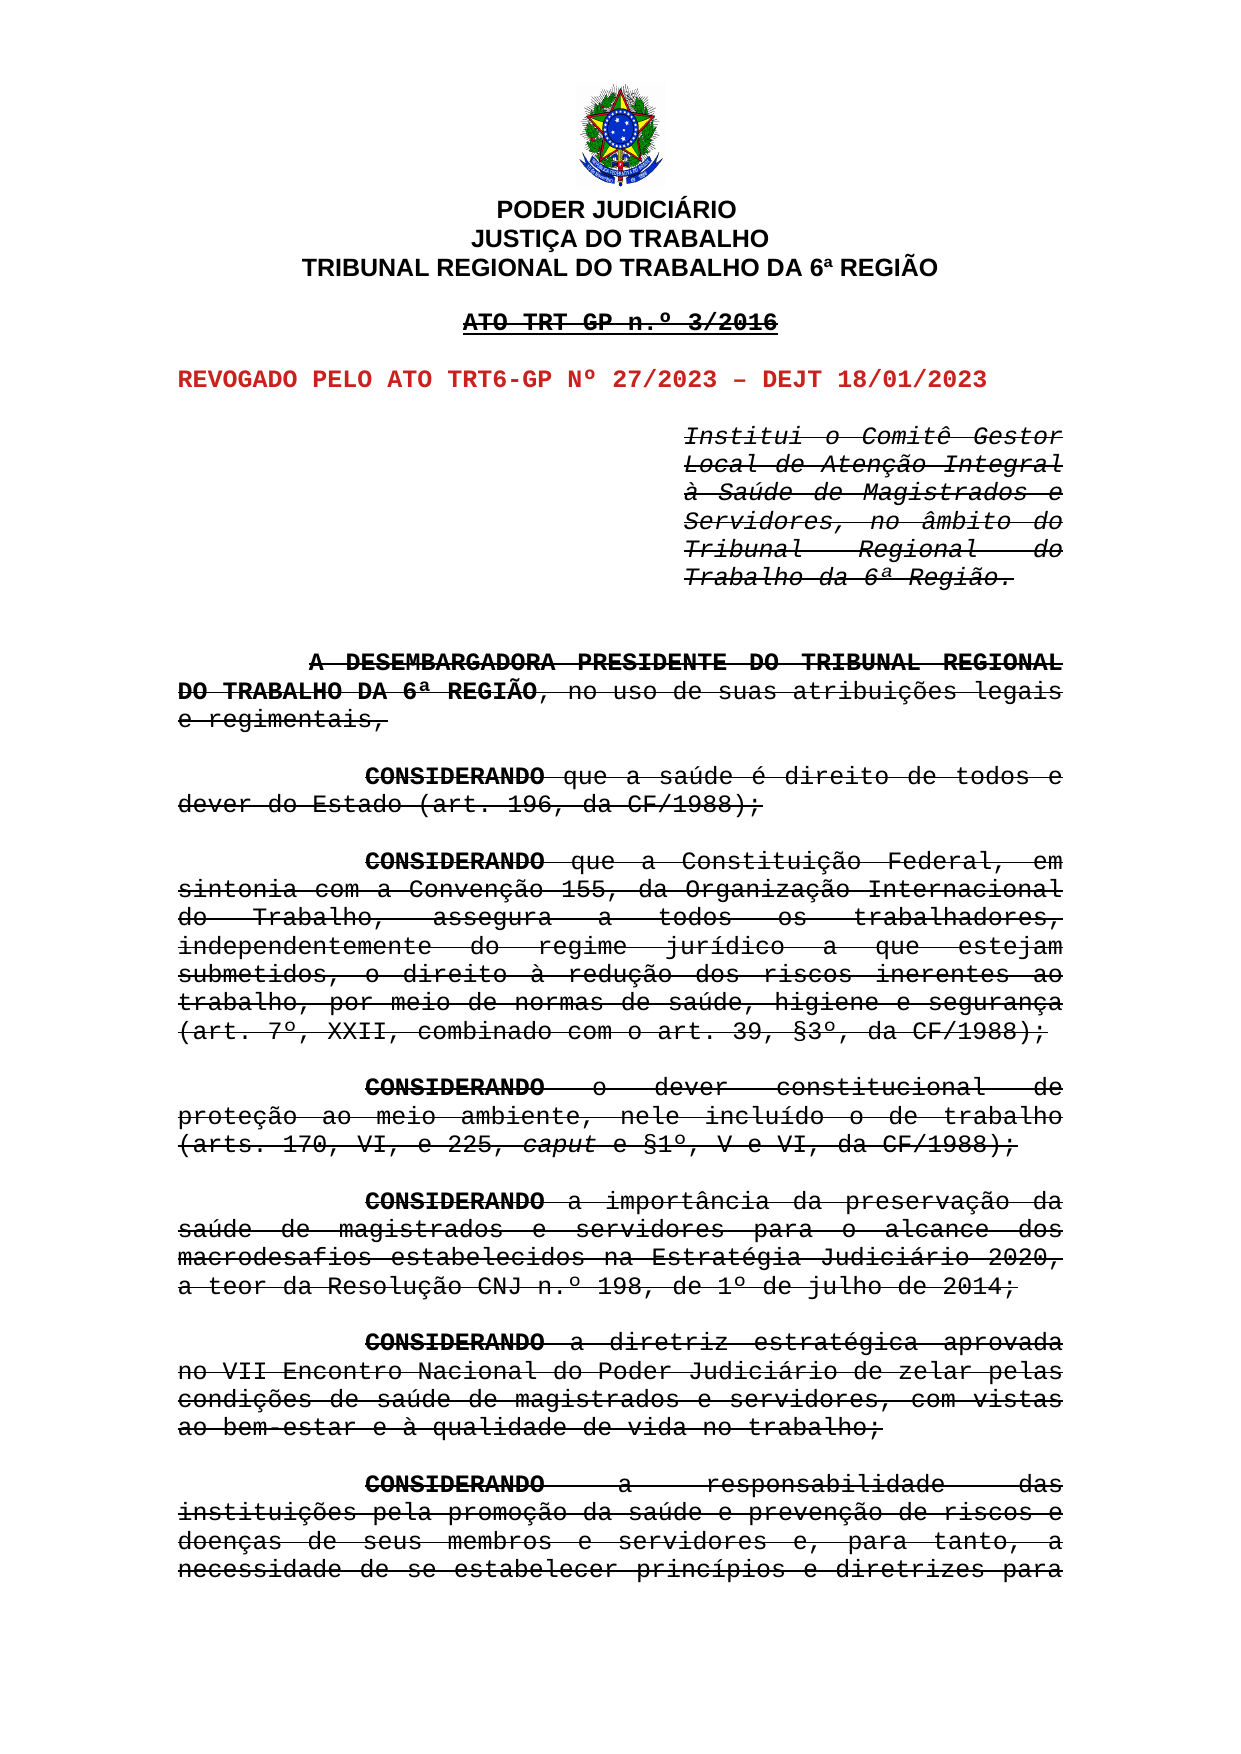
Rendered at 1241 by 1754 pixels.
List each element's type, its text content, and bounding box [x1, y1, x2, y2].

text CONSIDERANDO a responsabilidade das instituições pela promoção da saúde e prevenção de riscos e doenças de seus membros e servidores e, para tanto, a necessidade de se estabelecer princípios e diretrizes para nortear a atuação dos órgãos do Tribunal Regional do Trabalho da Sexta Região; [177, 1571, 1063, 1585]
text CONSIDERANDO que a Constituição Federal, em sintonia com a Convenção 155, da Organização Internacional do Trabalho, assegura a todos os trabalhadores, independentemente do regime jurídico a que estejam submetidos, o direito à redução dos riscos inerentes ao trabalho, por meio de normas de saúde, higiene e segurança (art. 7º, XXII, combinado com o art. 39, §3º, da CF/1988); [177, 976, 1063, 1003]
text CONSIDERANDO que a Constituição Federal, em sintonia com a Convenção 155, da Organização Internacional do Trabalho, assegura a todos os trabalhadores, independentemente do regime jurídico a que estejam submetidos, o direito à redução dos riscos inerentes ao trabalho, por meio de normas de saúde, higiene e segurança (art. 7º, XXII, combinado com o art. 39, §3º, da CF/1988); [177, 848, 1063, 890]
text Institui o Comitê Gestor Local de Atenção Integral à Saúde de Magistrados e Servidores, no âmbito do Tribunal Regional do Trabalho da 6ª Região. [683, 466, 1063, 493]
text Institui o Comitê Gestor Local de Atenção Integral à Saúde de Magistrados e Servidores, no âmbito do Tribunal Regional do Trabalho da 6ª Região. [683, 423, 1063, 437]
text CONSIDERANDO a responsabilidade das instituições pela promoção da saúde e prevenção de riscos e doenças de seus membros e servidores e, para tanto, a necessidade de se estabelecer princípios e diretrizes para nortear a atuação dos órgãos do Tribunal Regional do Trabalho da Sexta Região; [177, 1472, 1063, 1513]
text Institui o Comitê Gestor Local de Atenção Integral à Saúde de Magistrados e Servidores, no âmbito do Tribunal Regional do Trabalho da 6ª Região. [683, 551, 1063, 593]
text CONSIDERANDO a importância da preservação da saúde de magistrados e servidores para o alcance dos macrodesafios estabelecidos na Estratégia Judiciário 2020, a teor da Resolução CNJ n.º 198, de 1º de julho de 2014; [177, 1259, 1063, 1302]
text REVOGADO PELO ATO TRT6-GP Nº 27/2023 – DEJT 18/01/2023 [177, 367, 1063, 395]
text CONSIDERANDO que a Constituição Federal, em sintonia com a Convenção 155, da Organização Internacional do Trabalho, assegura a todos os trabalhadores, independentemente do regime jurídico a que estejam submetidos, o direito à redução dos riscos inerentes ao trabalho, por meio de normas de saúde, higiene e segurança (art. 7º, XXII, combinado com o art. 39, §3º, da CF/1988); [177, 948, 1063, 975]
text CONSIDERANDO que a Constituição Federal, em sintonia com a Convenção 155, da Organização Internacional do Trabalho, assegura a todos os trabalhadores, independentemente do regime jurídico a que estejam submetidos, o direito à redução dos riscos inerentes ao trabalho, por meio de normas de saúde, higiene e segurança (art. 7º, XXII, combinado com o art. 39, §3º, da CF/1988); [177, 919, 1063, 947]
text CONSIDERANDO a diretriz estratégica aprovada no VII Encontro Nacional do Poder Judiciário de zelar pelas condições de saúde de magistrados e servidores, com vistas ao bem-estar e à qualidade de vida no trabalho; [177, 1330, 1063, 1372]
text CONSIDERANDO que a Constituição Federal, em sintonia com a Convenção 155, da Organização Internacional do Trabalho, assegura a todos os trabalhadores, independentemente do regime jurídico a que estejam submetidos, o direito à redução dos riscos inerentes ao trabalho, por meio de normas de saúde, higiene e segurança (art. 7º, XXII, combinado com o art. 39, §3º, da CF/1988); [177, 891, 1063, 918]
text Institui o Comitê Gestor Local de Atenção Integral à Saúde de Magistrados e Servidores, no âmbito do Tribunal Regional do Trabalho da 6ª Região. [683, 494, 1063, 522]
text CONSIDERANDO que a saúde é direito de todos e dever do Estado (art. 196, da CF/1988); [177, 763, 1063, 820]
text CONSIDERANDO a diretriz estratégica aprovada no VII Encontro Nacional do Poder Judiciário de zelar pelas condições de saúde de magistrados e servidores, com vistas ao bem-estar e à qualidade de vida no trabalho; [177, 1401, 1063, 1443]
text CONSIDERANDO a responsabilidade das instituições pela promoção da saúde e prevenção de riscos e doenças de seus membros e servidores e, para tanto, a necessidade de se estabelecer princípios e diretrizes para nortear a atuação dos órgãos do Tribunal Regional do Trabalho da Sexta Região; [177, 1543, 1063, 1570]
text CONSIDERANDO a responsabilidade das instituições pela promoção da saúde e prevenção de riscos e doenças de seus membros e servidores e, para tanto, a necessidade de se estabelecer princípios e diretrizes para nortear a atuação dos órgãos do Tribunal Regional do Trabalho da Sexta Região; [177, 1514, 1063, 1542]
text CONSIDERANDO a importância da preservação da saúde de magistrados e servidores para o alcance dos macrodesafios estabelecidos na Estratégia Judiciário 2020, a teor da Resolução CNJ n.º 198, de 1º de julho de 2014; [177, 1188, 1063, 1230]
picture [575, 81, 665, 188]
text Institui o Comitê Gestor Local de Atenção Integral à Saúde de Magistrados e Servidores, no âmbito do Tribunal Regional do Trabalho da 6ª Região. [683, 438, 1063, 465]
text CONSIDERANDO a diretriz estratégica aprovada no VII Encontro Nacional do Poder Judiciário de zelar pelas condições de saúde de magistrados e servidores, com vistas ao bem-estar e à qualidade de vida no trabalho; [177, 1373, 1063, 1400]
text CONSIDERANDO o dever constitucional de proteção ao meio ambiente, nele incluído o de trabalho (arts. 170, VI, e 225, caput e §1º, V e VI, da CF/1988); [177, 1118, 1063, 1160]
text CONSIDERANDO a importância da preservação da saúde de magistrados e servidores para o alcance dos macrodesafios estabelecidos na Estratégia Judiciário 2020, a teor da Resolução CNJ n.º 198, de 1º de julho de 2014; [177, 1231, 1063, 1258]
text A DESEMBARGADORA PRESIDENTE DO TRIBUNAL REGIONAL DO TRABALHO DA 6ª REGIÃO, no uso de suas atribuições legais e regimentais, [177, 693, 1063, 735]
text Institui o Comitê Gestor Local de Atenção Integral à Saúde de Magistrados e Servidores, no âmbito do Tribunal Regional do Trabalho da 6ª Região. [683, 523, 1063, 550]
text CONSIDERANDO que a Constituição Federal, em sintonia com a Convenção 155, da Organização Internacional do Trabalho, assegura a todos os trabalhadores, independentemente do regime jurídico a que estejam submetidos, o direito à redução dos riscos inerentes ao trabalho, por meio de normas de saúde, higiene e segurança (art. 7º, XXII, combinado com o art. 39, §3º, da CF/1988); [177, 1004, 1063, 1047]
text ATO TRT GP n.º 3/2016 [177, 310, 1063, 338]
text A DESEMBARGADORA PRESIDENTE DO TRIBUNAL REGIONAL DO TRABALHO DA 6ª REGIÃO, no uso de suas atribuições legais e regimentais, [177, 650, 1063, 692]
text CONSIDERANDO o dever constitucional de proteção ao meio ambiente, nele incluído o de trabalho (arts. 170, VI, e 225, caput e §1º, V e VI, da CF/1988); [177, 1075, 1063, 1117]
